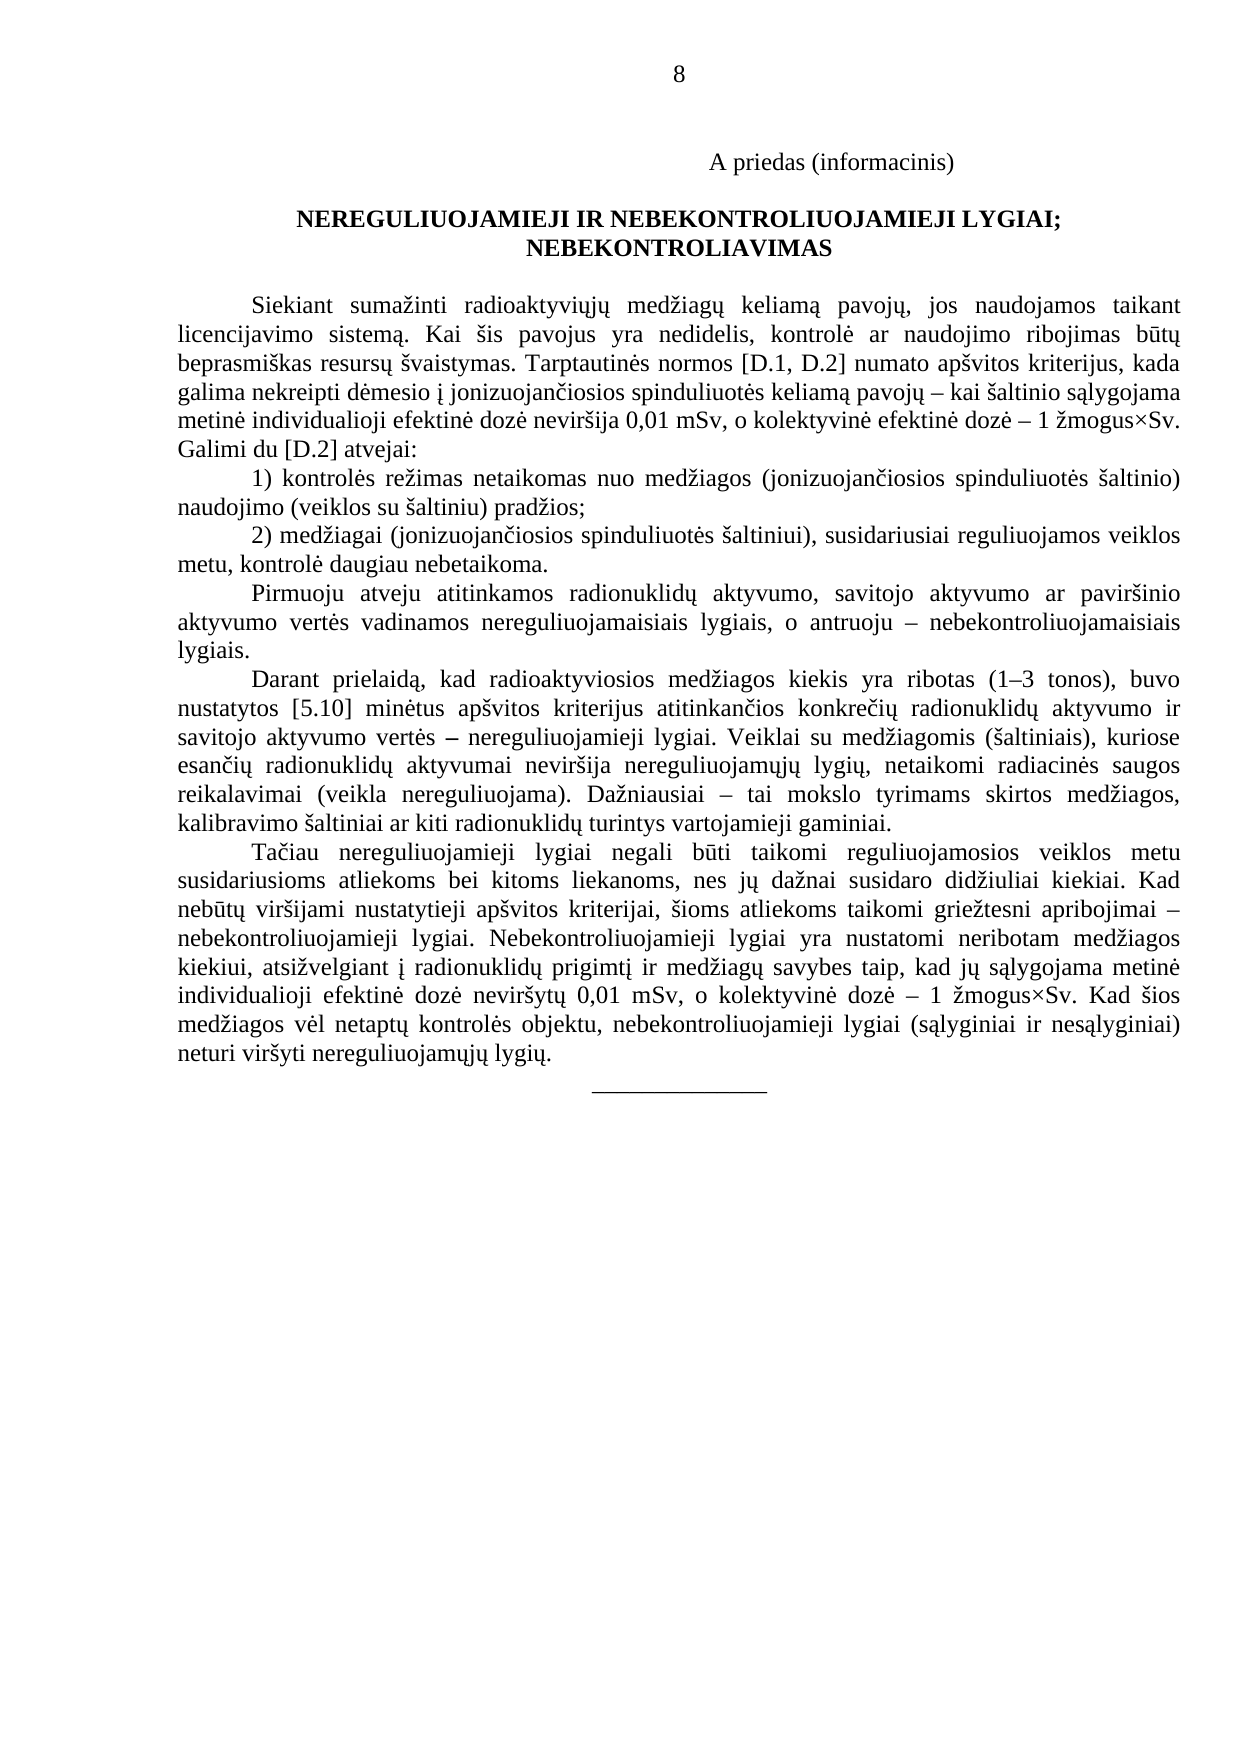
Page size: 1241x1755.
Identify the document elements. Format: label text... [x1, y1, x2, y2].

text Pirmuoju atveju atitinkamos radionuklidų aktyvumo, savitojo aktyvumo ar paviršinio aktyvumo vertės vadinamos nereguliuojamaisiais lygiais, o antruoju – nebekontroliuojamaisiais lygiais. [177, 578, 1181, 664]
text Tačiau nereguliuojamieji lygiai negali būti taikomi reguliuojamosios veiklos metu susidariusioms atliekoms bei kitoms liekanoms, nes jų dažnai susidaro didžiuliai kiekiai. Kad nebūtų viršijami nustatytieji apšvitos kriterijai, šioms atliekoms taikomi griežtesni apribojimai – nebekontroliuojamieji lygiai. Nebekontroliuojamieji lygiai yra nustatomi neribotam medžiagos kiekiui, atsižvelgiant į radionuklidų prigimtį ir medžiagų savybes taip, kad jų sąlygojama metinė individualioji efektinė dozė neviršytų 0,01 mSv, o kolektyvinė dozė – 1 žmogus×Sv. Kad šios medžiagos vėl netaptų kontrolės objektu, nebekontroliuojamieji lygiai (sąlyginiai ir nesąlyginiai) neturi viršyti nereguliuojamųjų lygių. [177, 837, 1181, 1067]
text Darant prielaidą, kad radioaktyviosios medžiagos kiekis yra ribotas (1–3 tonos), buvo nustatytos [5.10] minėtus apšvitos kriterijus atitinkančios konkrečių radionuklidų aktyvumo ir savitojo aktyvumo vertės – nereguliuojamieji lygiai. Veiklai su medžiagomis (šaltiniais), kuriose esančių radionuklidų aktyvumai neviršija nereguliuojamųjų lygių, netaikomi radiacinės saugos reikalavimai (veikla nereguliuojama). Dažniausiai – tai mokslo tyrimams skirtos medžiagos, kalibravimo šaltiniai ar kiti radionuklidų turintys vartojamieji gaminiai. [177, 664, 1181, 837]
text Nereguliuojamieji ir nebekontroliuojamieji lygiai; nebekontroliavimas [177, 204, 1181, 262]
text ______________ [177, 1067, 1181, 1096]
text Siekiant sumažinti radioaktyviųjų medžiagų keliamą pavojų, jos naudojamos taikant licencijavimo sistemą. Kai šis pavojus yra nedidelis, kontrolė ar naudojimo ribojimas būtų beprasmiškas resursų švaistymas. Tarptautinės normos [D.1, D.2] numato apšvitos kriterijus, kada galima nekreipti dėmesio į jonizuojančiosios spinduliuotės keliamą pavojų – kai šaltinio sąlygojama metinė individualioji efektinė dozė neviršija 0,01 mSv, o kolektyvinė efektinė dozė – 1 žmogus×Sv. Galimi du [D.2] atvejai: [177, 291, 1181, 463]
text A priedas (informacinis) [177, 147, 1181, 176]
text 2) medžiagai (jonizuojančiosios spinduliuotės šaltiniui), susidariusiai reguliuojamos veiklos metu, kontrolė daugiau nebetaikoma. [177, 521, 1181, 578]
text 1) kontrolės režimas netaikomas nuo medžiagos (jonizuojančiosios spinduliuotės šaltinio) naudojimo (veiklos su šaltiniu) pradžios; [177, 463, 1181, 521]
